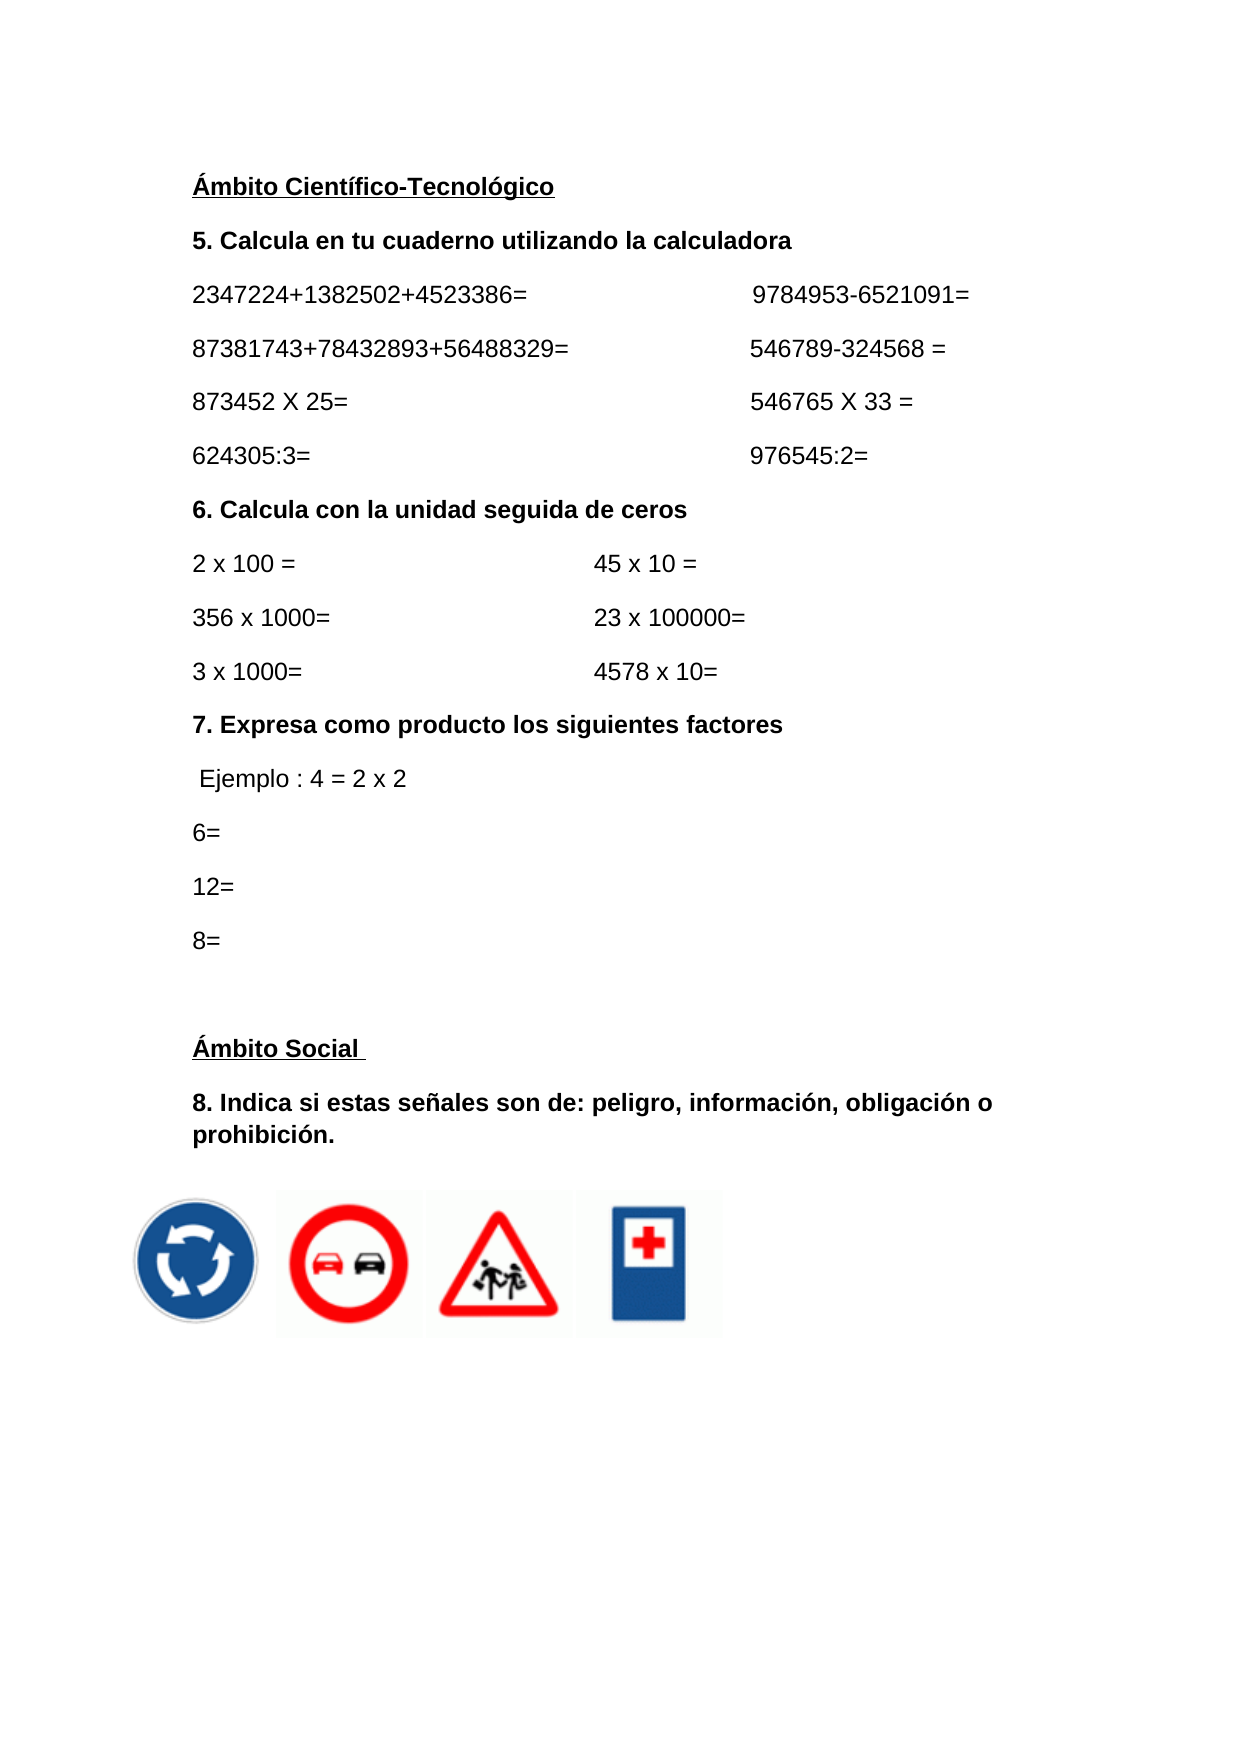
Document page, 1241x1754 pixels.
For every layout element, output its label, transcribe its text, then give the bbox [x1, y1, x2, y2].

text 8= [192, 926, 1122, 955]
picture [276, 1190, 423, 1338]
text 87381743+78432893+56488329= 546789-324568 = [192, 333, 1122, 362]
text 3 x 1000= 4578 x 10= [192, 657, 1122, 685]
text 2347224+1382502+4523386= 9784953-6521091= [192, 280, 1122, 308]
text 356 x 1000= 23 x 100000= [192, 603, 1122, 632]
text 624305:3= 976545:2= [192, 441, 1122, 470]
text 7. Expresa como producto los siguientes factores [192, 711, 1122, 739]
text 12= [192, 872, 1122, 901]
picture [426, 1190, 573, 1338]
text 6= [192, 818, 1122, 847]
text 8. Indica si estas señales son de: peligro, información, obligación o prohibición. [192, 1087, 1122, 1149]
text Ámbito Científico-Tecnológico [192, 172, 1122, 201]
picture [576, 1190, 723, 1338]
text 873452 X 25= 546765 X 33 = [192, 387, 1122, 416]
text Ámbito Social [192, 1034, 1122, 1062]
text 2 x 100 = 45 x 10 = [192, 549, 1122, 578]
picture [119, 1184, 273, 1338]
text 6. Calcula con la unidad seguida de ceros [192, 495, 1122, 524]
text Ejemplo : 4 = 2 x 2 [192, 764, 1122, 793]
text 5. Calcula en tu cuaderno utilizando la calculadora [192, 226, 1122, 254]
